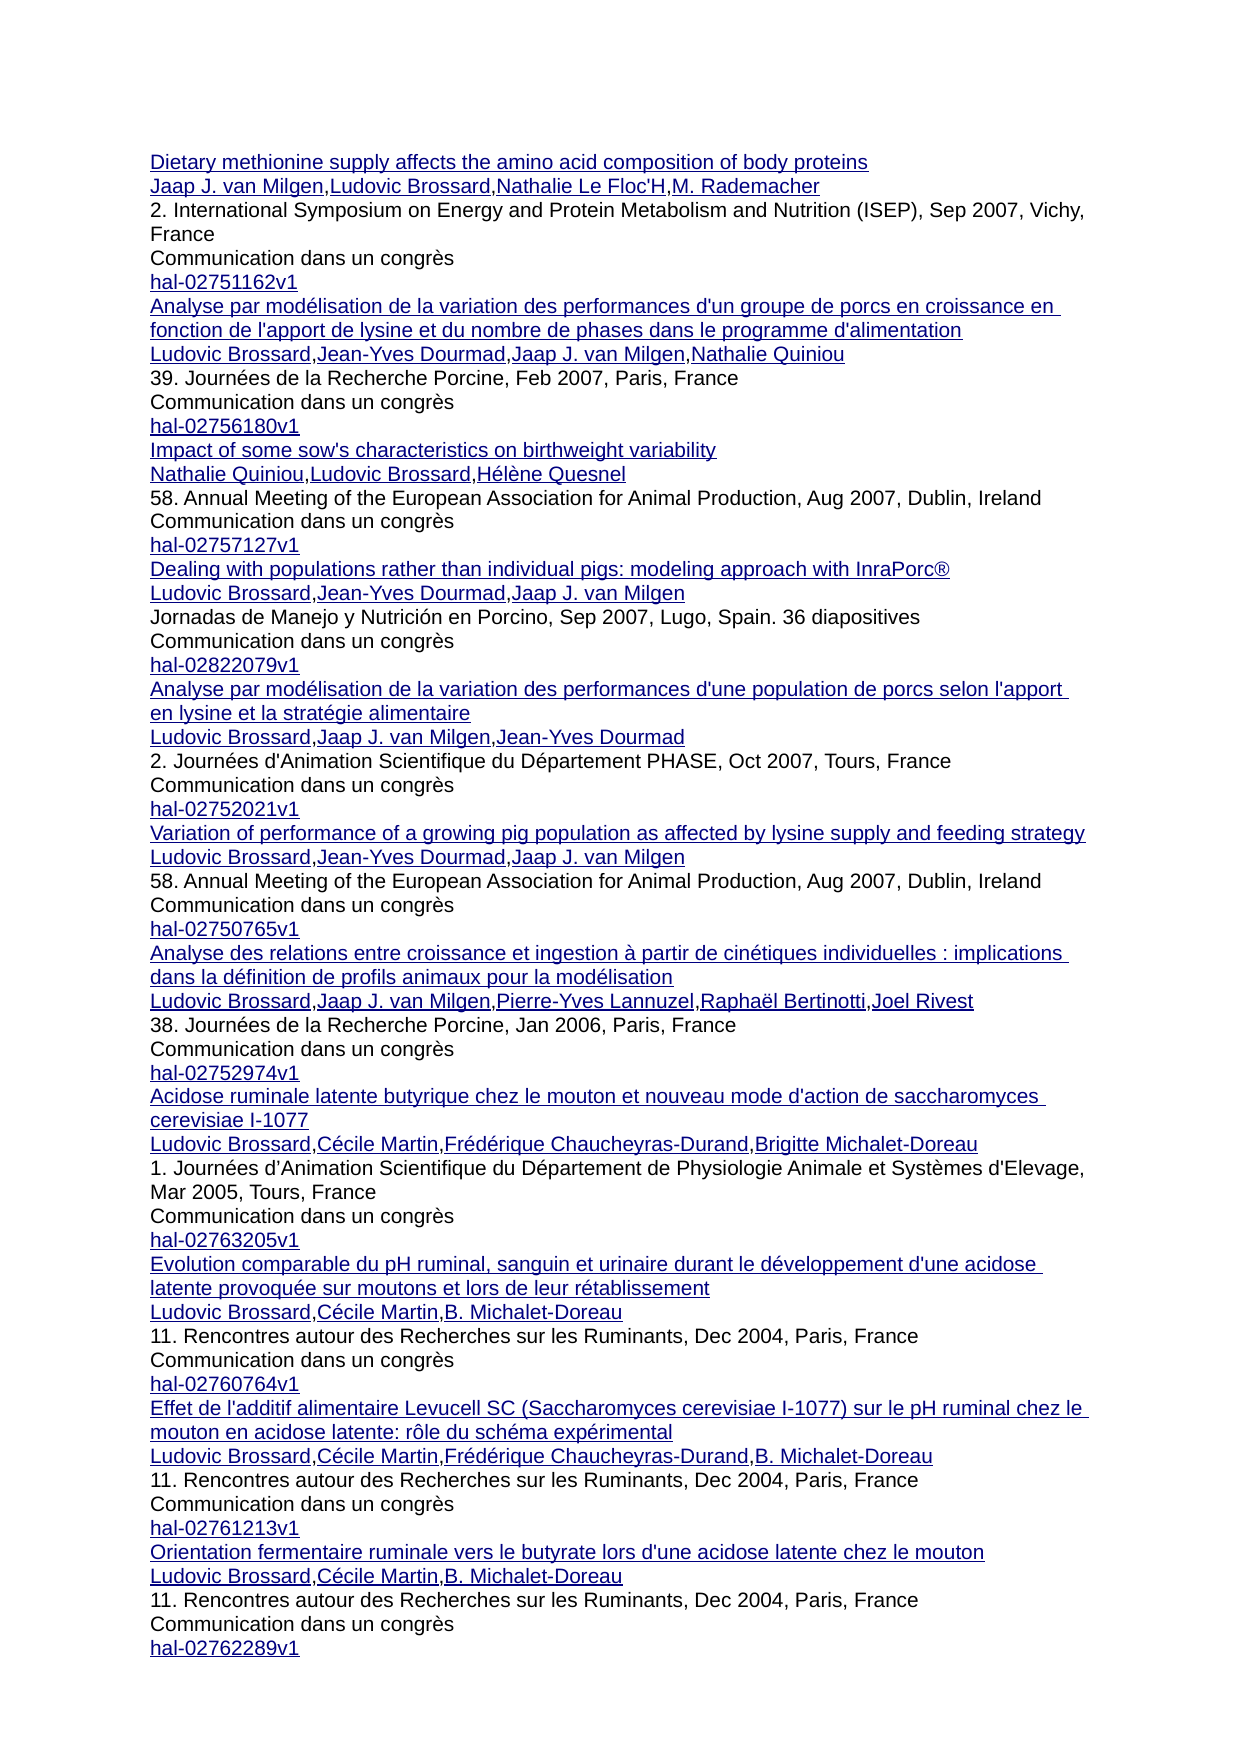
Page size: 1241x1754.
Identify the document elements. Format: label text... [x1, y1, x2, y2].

table_cell Evolution comparable du pH ruminal, sanguin et urinaire durant le développement d'une acidose latente provoquée sur moutons et lors de leur rétablissement Ludovic Brossard,Cécile Martin,B. Michalet-Doreau 11. Rencontres autour des Recherches sur les Ruminants, Dec 2004, Paris, France Communication dans un congrès hal-02760764v1 [150, 1252, 1090, 1396]
table_cell Analyse par modélisation de la variation des performances d'un groupe de porcs en croissance en fonction de l'apport de lysine et du nombre de phases dans le programme d'alimentation Ludovic Brossard,Jean-Yves Dourmad,Jaap J. van Milgen,Nathalie Quiniou 39. Journées de la Recherche Porcine, Feb 2007, Paris, France Communication dans un congrès hal-02756180v1 [150, 294, 1090, 437]
table_cell Impact of some sow's characteristics on birthweight variability Nathalie Quiniou,Ludovic Brossard,Hélène Quesnel 58. Annual Meeting of the European Association for Animal Production, Aug 2007, Dublin, Ireland Communication dans un congrès hal-02757127v1 [150, 438, 1090, 557]
table_cell Dietary methionine supply affects the amino acid composition of body proteins Jaap J. van Milgen,Ludovic Brossard,Nathalie Le Floc'H,M. Rademacher 2. International Symposium on Energy and Protein Metabolism and Nutrition (ISEP), Sep 2007, Vichy, France Communication dans un congrès hal-02751162v1 [150, 150, 1090, 294]
table_cell Acidose ruminale latente butyrique chez le mouton et nouveau mode d'action de saccharomyces cerevisiae I-1077 Ludovic Brossard,Cécile Martin,Frédérique Chaucheyras-Durand,Brigitte Michalet-Doreau 1. Journées d’Animation Scientifique du Département de Physiologie Animale et Systèmes d'Elevage, Mar 2005, Tours, France Communication dans un congrès hal-02763205v1 [150, 1084, 1090, 1252]
table_cell Orientation fermentaire ruminale vers le butyrate lors d'une acidose latente chez le mouton Ludovic Brossard,Cécile Martin,B. Michalet-Doreau 11. Rencontres autour des Recherches sur les Ruminants, Dec 2004, Paris, France Communication dans un congrès hal-02762289v1 [150, 1540, 1090, 1659]
table_cell Analyse par modélisation de la variation des performances d'une population de porcs selon l'apport en lysine et la stratégie alimentaire Ludovic Brossard,Jaap J. van Milgen,Jean-Yves Dourmad 2. Journées d'Animation Scientifique du Département PHASE, Oct 2007, Tours, France Communication dans un congrès hal-02752021v1 [150, 677, 1090, 821]
table_cell Variation of performance of a growing pig population as affected by lysine supply and feeding strategy Ludovic Brossard,Jean-Yves Dourmad,Jaap J. van Milgen 58. Annual Meeting of the European Association for Animal Production, Aug 2007, Dublin, Ireland Communication dans un congrès hal-02750765v1 [150, 821, 1090, 941]
table_cell Effet de l'additif alimentaire Levucell SC (Saccharomyces cerevisiae I-1077) sur le pH ruminal chez le mouton en acidose latente: rôle du schéma expérimental Ludovic Brossard,Cécile Martin,Frédérique Chaucheyras-Durand,B. Michalet-Doreau 11. Rencontres autour des Recherches sur les Ruminants, Dec 2004, Paris, France Communication dans un congrès hal-02761213v1 [150, 1396, 1090, 1539]
table_cell Analyse des relations entre croissance et ingestion à partir de cinétiques individuelles : implications dans la définition de profils animaux pour la modélisation Ludovic Brossard,Jaap J. van Milgen,Pierre-Yves Lannuzel,Raphaël Bertinotti,Joel Rivest 38. Journées de la Recherche Porcine, Jan 2006, Paris, France Communication dans un congrès hal-02752974v1 [150, 941, 1090, 1084]
table_cell Dealing with populations rather than individual pigs: modeling approach with InraPorc® Ludovic Brossard,Jean-Yves Dourmad,Jaap J. van Milgen Jornadas de Manejo y Nutrición en Porcino, Sep 2007, Lugo, Spain. 36 diapositives Communication dans un congrès hal-02822079v1 [150, 557, 1090, 677]
